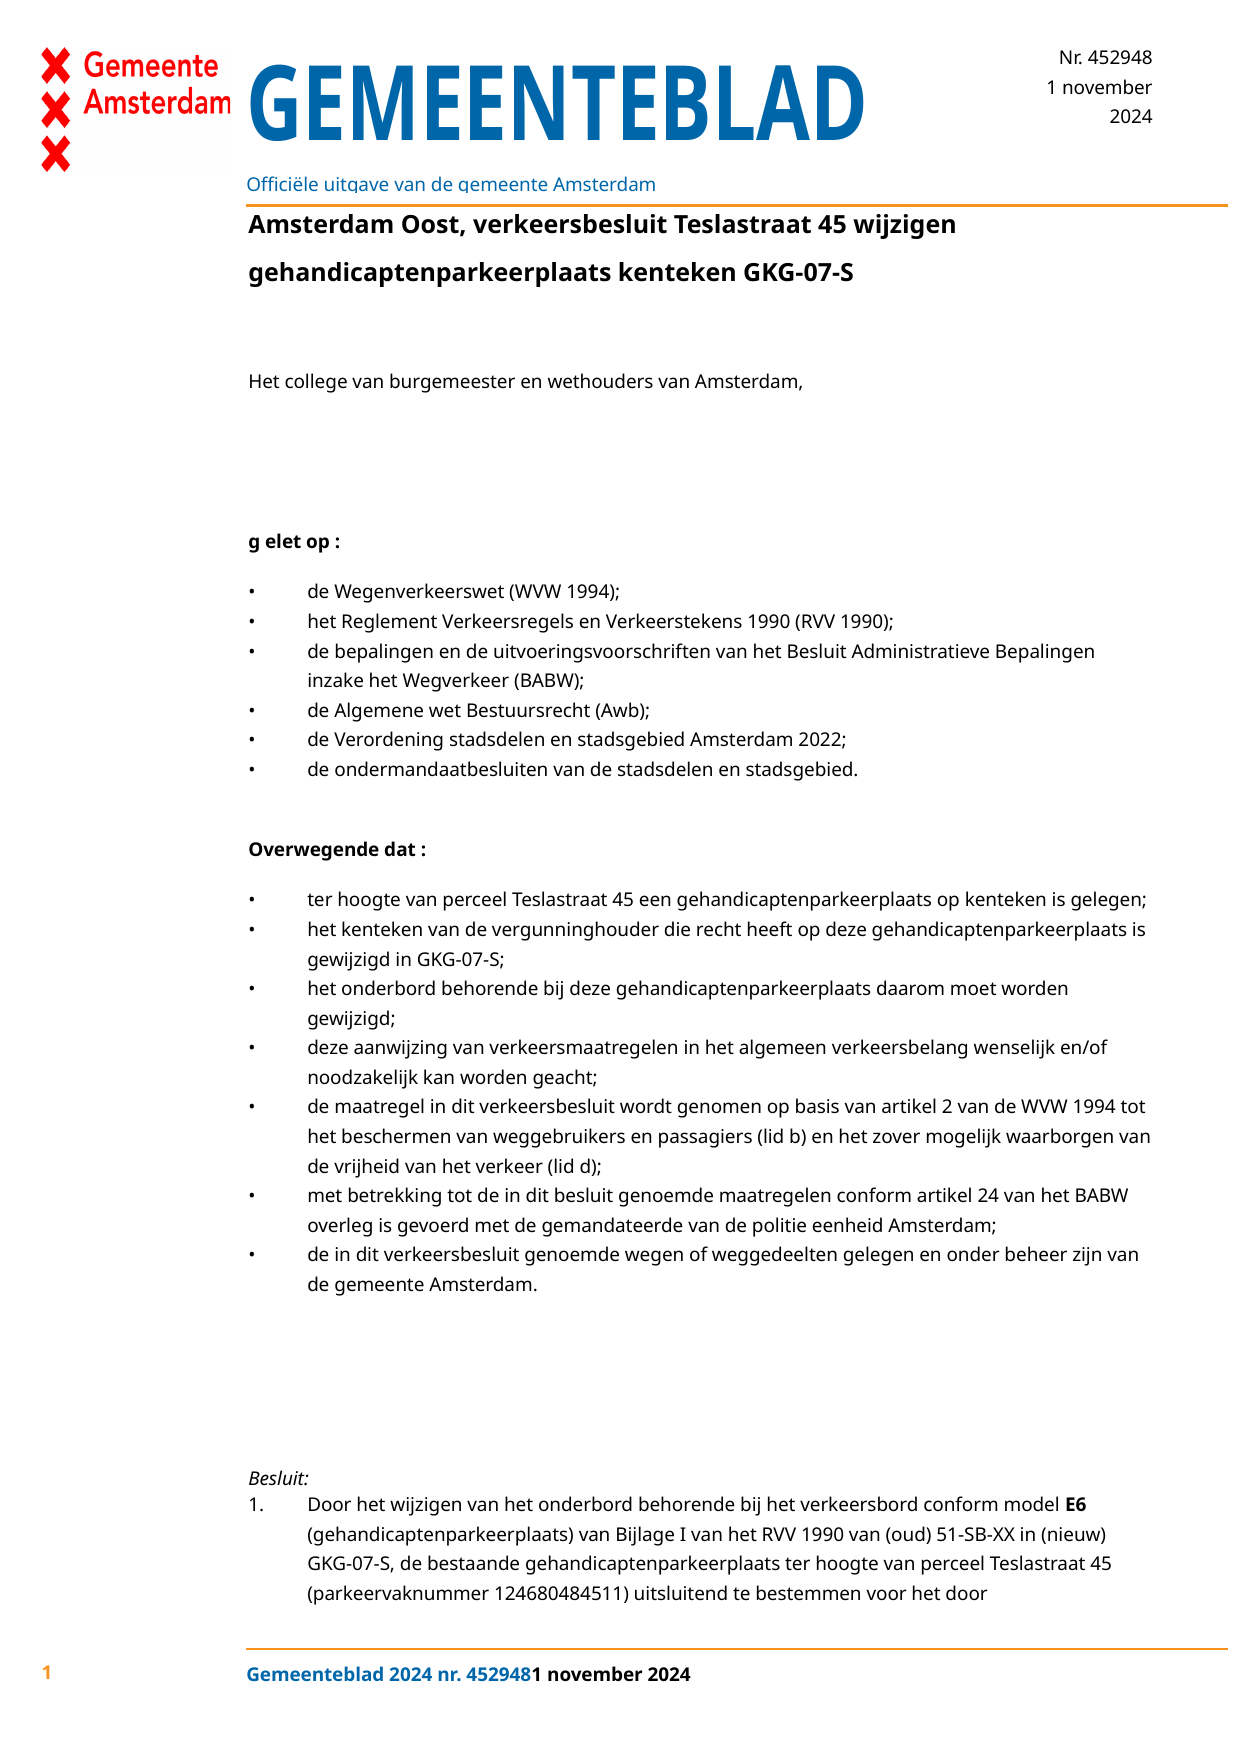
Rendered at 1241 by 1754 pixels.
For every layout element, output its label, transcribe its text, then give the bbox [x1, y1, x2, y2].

list de Wegenverkeerswet (WVW 1994); [248, 579, 1152, 604]
list de Algemene wet Bestuursrecht (Awb); [248, 697, 1152, 723]
picture [41, 47, 231, 172]
list het kenteken van de vergunninghouder die recht heeft op deze gehandicaptenparkeerplaats is gewijzigd in GKG-07-S; [248, 916, 1152, 971]
text Het college van burgemeester en wethouders van Amsterdam, [248, 368, 1152, 394]
list de ondermandaatbesluiten van de stadsdelen en stadsgebied. [248, 756, 1152, 782]
text g elet op : [248, 528, 1152, 554]
list de maatregel in dit verkeersbesluit wordt genomen op basis van artikel 2 van de WVW 1994 tot het beschermen van weggebruikers en passagiers (lid b) en het zover mogelijk waarborgen van de vrijheid van het verkeer (lid d); [248, 1094, 1152, 1178]
list het Reglement Verkeersregels en Verkeerstekens 1990 (RVV 1990); [248, 608, 1152, 634]
list deze aanwijzing van verkeersmaatregelen in het algemeen verkeersbelang wenselijk en/of noodzakelijk kan worden geacht; [248, 1034, 1152, 1090]
list de bepalingen en de uitvoeringsvoorschriften van het Besluit Administratieve Bepalingen inzake het Wegverkeer (BABW); [248, 638, 1152, 693]
list de in dit verkeersbesluit genoemde wegen of weggedeelten gelegen en onder beheer zijn van de gemeente Amsterdam. [248, 1242, 1152, 1297]
list met betrekking tot de in dit besluit genoemde maatregelen conform artikel 24 van het BABW overleg is gevoerd met de gemandateerde van de politie eenheid Amsterdam; [248, 1182, 1152, 1238]
list ter hoogte van perceel Teslastraat 45 een gehandicaptenparkeerplaats op kenteken is gelegen; [248, 887, 1152, 912]
list Door het wijzigen van het onderbord behorende bij het verkeersbord conform model E6 (gehandicaptenparkeerplaats) van Bijlage I van het RVV 1990 van (oud) 51-SB-XX in (nieuw) GKG-07-S, de bestaande gehandicaptenparkeerplaats ter hoogte van perceel Teslastraat 45 (parkeervaknummer 124680484511) uitsluitend te bestemmen voor het door [248, 1491, 1152, 1606]
list de Verordening stadsdelen en stadsgebied Amsterdam 2022; [248, 727, 1152, 752]
text Amsterdam Oost, verkeersbesluit Teslastraat 45 wijzigen gehandicaptenparkeerplaats kenteken GKG-07-S [248, 207, 1152, 288]
text Overwegende dat : [248, 836, 1152, 862]
list het onderbord behorende bij deze gehandicaptenparkeerplaats daarom moet worden gewijzigd; [248, 975, 1152, 1031]
text Besluit: [248, 1466, 1152, 1491]
